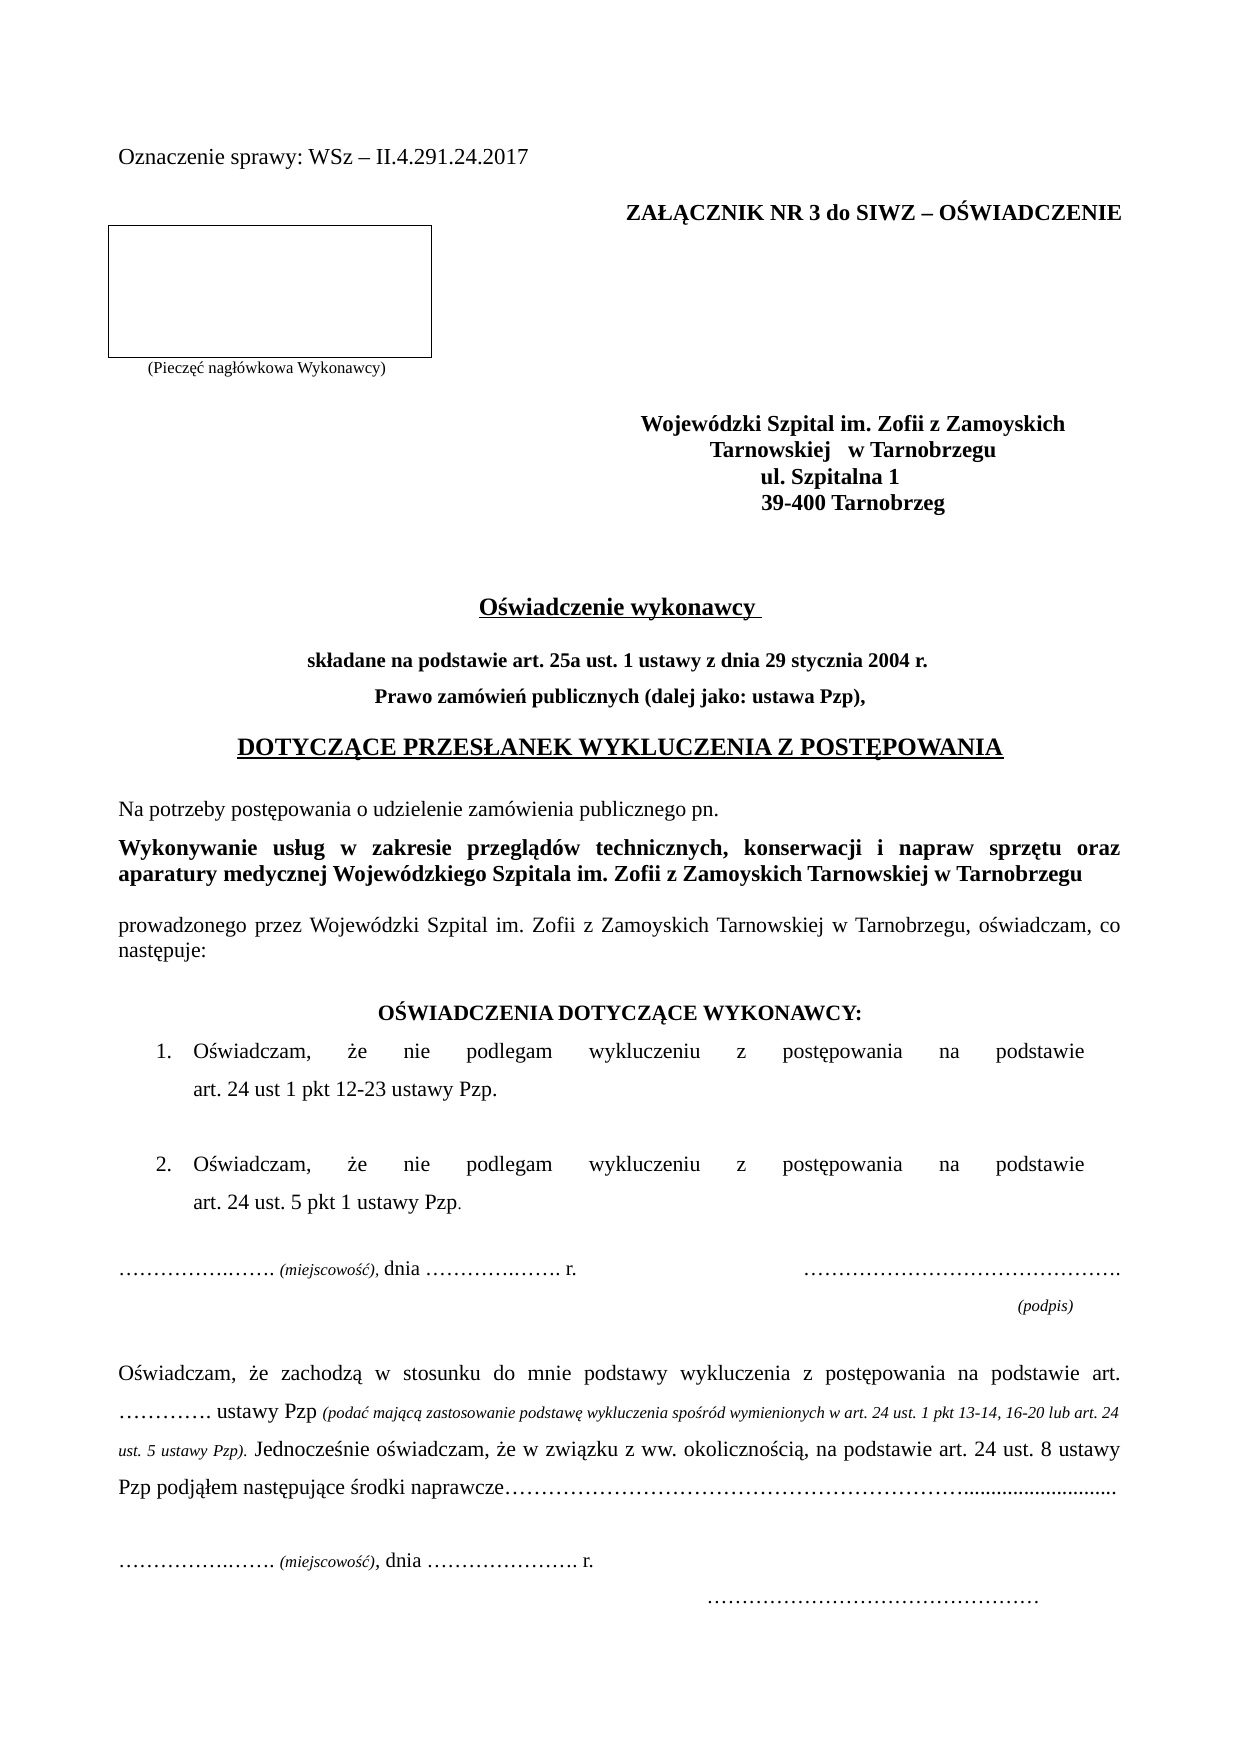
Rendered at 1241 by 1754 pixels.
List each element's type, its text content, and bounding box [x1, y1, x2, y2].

text Prawo zamówień publicznych (dalej jako: ustawa Pzp), [118, 684, 1122, 708]
text Oświadczam, że zachodzą w stosunku do mnie podstawy wykluczenia z postępowania na podstawie art. …………. ustawy Pzp (podać mającą zastosowanie podstawę wykluczenia spośród wymienionych w art. 24 ust. 1 pkt 13-14, 16-20 lub art. 24 ust. 5 ustawy Pzp). Jednocześnie oświadczam, że w związku z ww. okolicznością, na podstawie art. 24 ust. 8 ustawy Pzp podjąłem następujące środki naprawcze………………………………………………………............................ [118, 1360, 1122, 1499]
list Oświadczam, że nie podlegam wykluczeniu z postępowania na podstawie art. 24 ust 1 pkt 12-23 ustawy Pzp. [156, 1038, 1122, 1101]
text prowadzonego przez Wojewódzki Szpital im. Zofii z Zamoyskich Tarnowskiej w Tarnobrzegu, oświadczam, co następuje: [118, 912, 1122, 962]
text …………….……. (miejscowość), dnia ………….……. r. ………………………………………. (podpis) [118, 1256, 1122, 1316]
text Oświadczenie wykonawcy [118, 592, 1122, 621]
text ………………………………………… [118, 1583, 1122, 1608]
text Wykonywanie usług w zakresie przeglądów technicznych, konserwacji i napraw sprzętu oraz aparatury medycznej Wojewódzkiego Szpitala im. Zofii z Zamoyskich Tarnowskiej w Tarnobrzegu [118, 834, 1122, 887]
text składane na podstawie art. 25a ust. 1 ustawy z dnia 29 stycznia 2004 r. [118, 648, 1122, 672]
table_header [109, 226, 431, 357]
text DOTYCZĄCE PRZESŁANEK WYKLUCZENIA Z POSTĘPOWANIA [118, 732, 1122, 761]
table_cell (Pieczęć nagłówkowa Wykonawcy) [108, 358, 426, 384]
text Na potrzeby postępowania o udzielenie zamówienia publicznego pn. [118, 796, 1122, 821]
text ZAŁĄCZNIK NR 3 do SIWZ – OŚWIADCZENIE [118, 199, 1122, 225]
table_header Wojewódzki Szpital im. Zofii z Zamoyskich Tarnowskiej w Tarnobrzegu ul. Szpitalna 1 39-400 Tarnobrzeg [630, 410, 1076, 539]
text …………….……. (miejscowość), dnia …………………. r. [118, 1547, 1122, 1572]
list Oświadczam, że nie podlegam wykluczeniu z postępowania na podstawie art. 24 ust. 5 pkt 1 ustawy Pzp. [156, 1151, 1122, 1214]
text OŚWIADCZENIA DOTYCZĄCE WYKONAWCY: [118, 1000, 1122, 1025]
